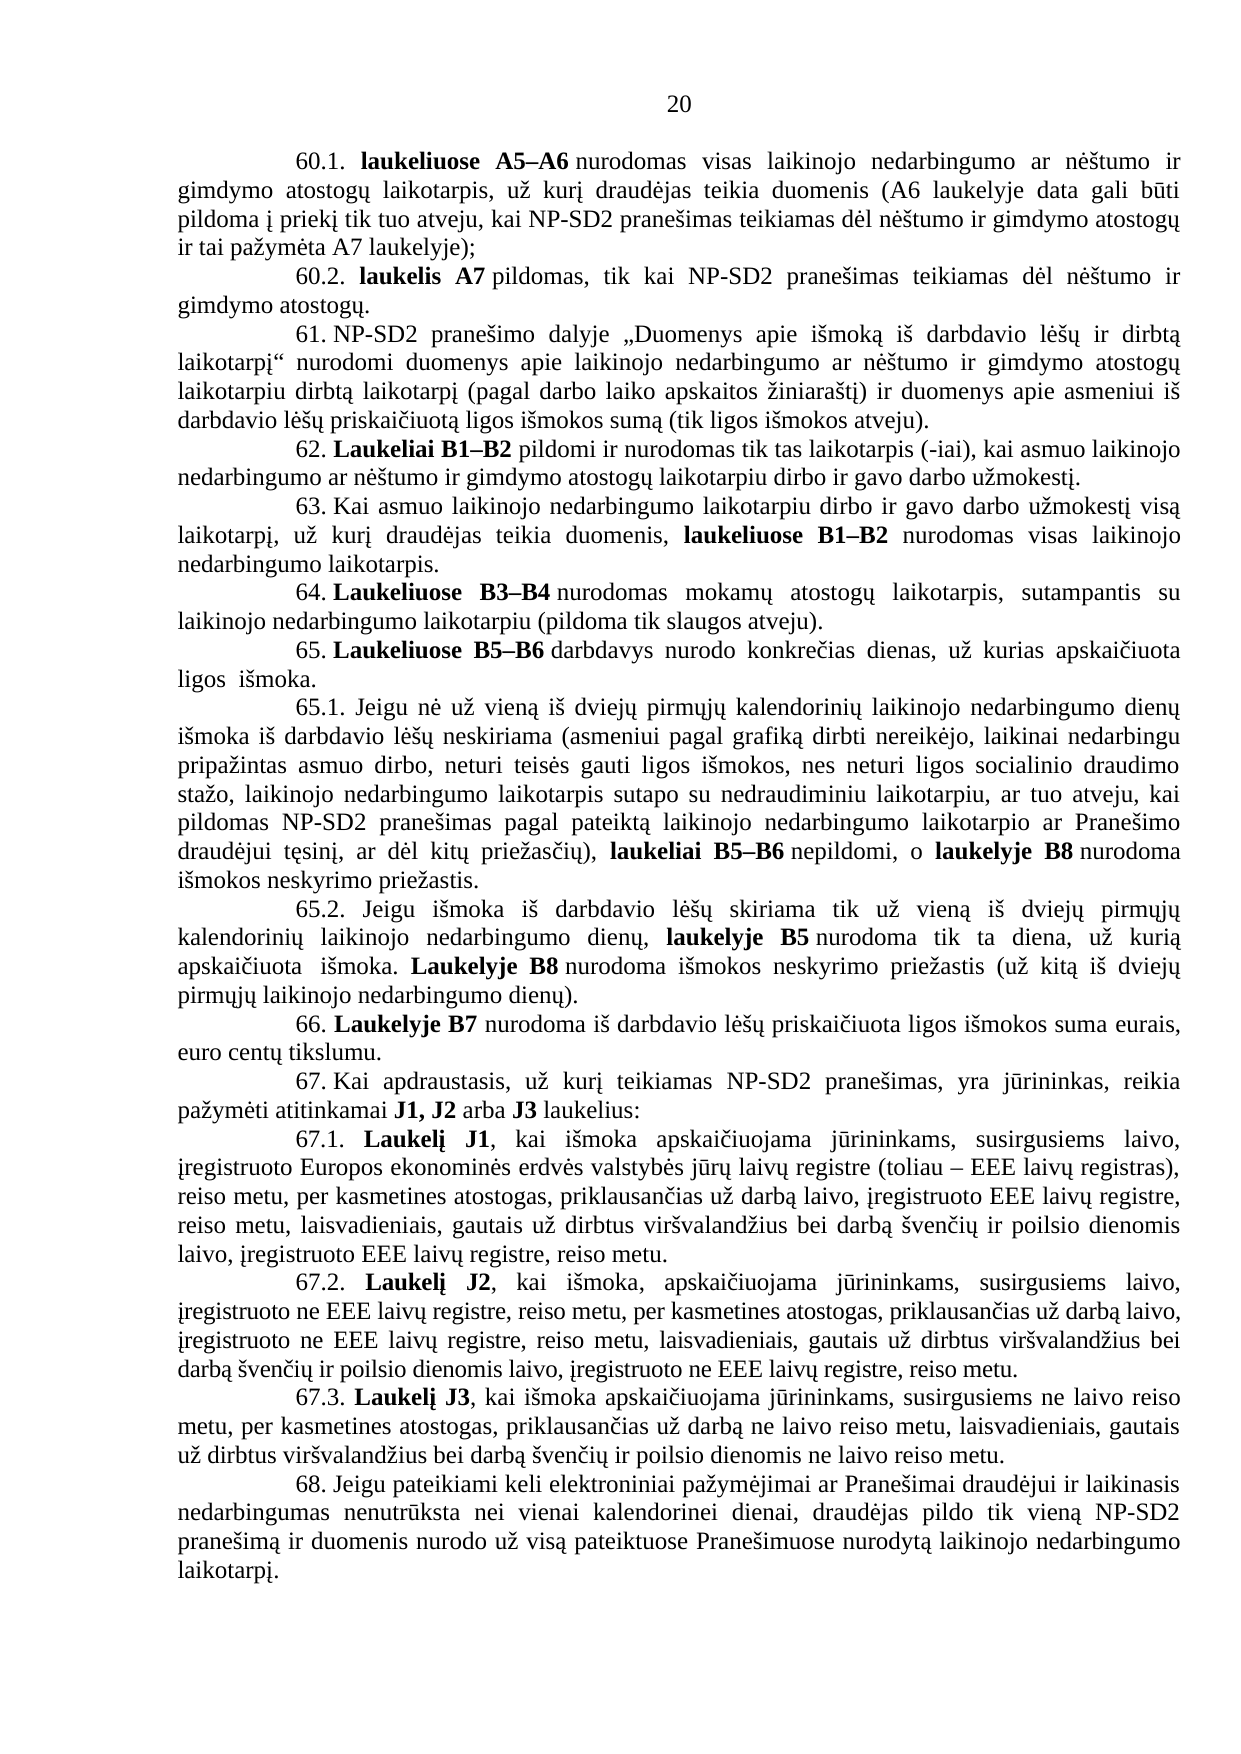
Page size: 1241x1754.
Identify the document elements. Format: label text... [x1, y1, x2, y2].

text 66. Laukelyje B7 nurodoma iš darbdavio lėšų priskaičiuota ligos išmokos suma eurais, euro centų tikslumu. [177, 1009, 1181, 1066]
text 65. Laukeliuose B5–B6 darbdavys nurodo konkrečias dienas, už kurias apskaičiuota ligos išmoka. [177, 635, 1181, 692]
text 68. Jeigu pateikiami keli elektroniniai pažymėjimai ar Pranešimai draudėjui ir laikinasis nedarbingumas nenutrūksta nei vienai kalendorinei dienai, draudėjas pildo tik vieną NP-SD2 pranešimą ir duomenis nurodo už visą pateiktuose Pranešimuose nurodytą laikinojo nedarbingumo laikotarpį. [177, 1469, 1181, 1584]
text 65.1. Jeigu nė už vieną iš dviejų pirmųjų kalendorinių laikinojo nedarbingumo dienų išmoka iš darbdavio lėšų neskiriama (asmeniui pagal grafiką dirbti nereikėjo, laikinai nedarbingu pripažintas asmuo dirbo, neturi teisės gauti ligos išmokos, nes neturi ligos socialinio draudimo stažo, laikinojo nedarbingumo laikotarpis sutapo su nedraudiminiu laikotarpiu, ar tuo atveju, kai pildomas NP-SD2 pranešimas pagal pateiktą laikinojo nedarbingumo laikotarpio ar Pranešimo draudėjui tęsinį, ar dėl kitų priežasčių), laukeliai B5–B6 nepildomi, o laukelyje B8 nurodoma išmokos neskyrimo priežastis. [177, 692, 1181, 894]
text 63. Kai asmuo laikinojo nedarbingumo laikotarpiu dirbo ir gavo darbo užmokestį visą laikotarpį, už kurį draudėjas teikia duomenis, laukeliuose B1–B2 nurodomas visas laikinojo nedarbingumo laikotarpis. [177, 491, 1181, 577]
text 67.3. Laukelį J3, kai išmoka apskaičiuojama jūrininkams, susirgusiems ne laivo reiso metu, per kasmetines atostogas, priklausančias už darbą ne laivo reiso metu, laisvadieniais, gautais už dirbtus viršvalandžius bei darbą švenčių ir poilsio dienomis ne laivo reiso metu. [177, 1382, 1181, 1469]
text 67.2. Laukelį J2, kai išmoka, apskaičiuojama jūrininkams, susirgusiems laivo, įregistruoto ne EEE laivų registre, reiso metu, per kasmetines atostogas, priklausančias už darbą laivo, įregistruoto ne EEE laivų registre, reiso metu, laisvadieniais, gautais už dirbtus viršvalandžius bei darbą švenčių ir poilsio dienomis laivo, įregistruoto ne EEE laivų registre, reiso metu. [177, 1267, 1181, 1382]
text 67. Kai apdraustasis, už kurį teikiamas NP-SD2 pranešimas, yra jūrininkas, reikia pažymėti atitinkamai J1, J2 arba J3 laukelius: [177, 1066, 1181, 1124]
text 60.2. laukelis A7 pildomas, tik kai NP-SD2 pranešimas teikiamas dėl nėštumo ir gimdymo atostogų. [177, 261, 1181, 319]
text 61. NP-SD2 pranešimo dalyje „Duomenys apie išmoką iš darbdavio lėšų ir dirbtą laikotarpį“ nurodomi duomenys apie laikinojo nedarbingumo ar nėštumo ir gimdymo atostogų laikotarpiu dirbtą laikotarpį (pagal darbo laiko apskaitos žiniaraštį) ir duomenys apie asmeniui iš darbdavio lėšų priskaičiuotą ligos išmokos sumą (tik ligos išmokos atveju). [177, 319, 1181, 434]
text 67.1. Laukelį J1, kai išmoka apskaičiuojama jūrininkams, susirgusiems laivo, įregistruoto Europos ekonominės erdvės valstybės jūrų laivų registre (toliau – EEE laivų registras), reiso metu, per kasmetines atostogas, priklausančias už darbą laivo, įregistruoto EEE laivų registre, reiso metu, laisvadieniais, gautais už dirbtus viršvalandžius bei darbą švenčių ir poilsio dienomis laivo, įregistruoto EEE laivų registre, reiso metu. [177, 1124, 1181, 1267]
text 64. Laukeliuose B3–B4 nurodomas mokamų atostogų laikotarpis, sutampantis su laikinojo nedarbingumo laikotarpiu (pildoma tik slaugos atveju). [177, 577, 1181, 635]
text 62. Laukeliai B1–B2 pildomi ir nurodomas tik tas laikotarpis (-iai), kai asmuo laikinojo nedarbingumo ar nėštumo ir gimdymo atostogų laikotarpiu dirbo ir gavo darbo užmokestį. [177, 434, 1181, 491]
text 65.2. Jeigu išmoka iš darbdavio lėšų skiriama tik už vieną iš dviejų pirmųjų kalendorinių laikinojo nedarbingumo dienų, laukelyje B5 nurodoma tik ta diena, už kurią apskaičiuota išmoka. Laukelyje B8 nurodoma išmokos neskyrimo priežastis (už kitą iš dviejų pirmųjų laikinojo nedarbingumo dienų). [177, 894, 1181, 1009]
text 60.1. laukeliuose A5–A6 nurodomas visas laikinojo nedarbingumo ar nėštumo ir gimdymo atostogų laikotarpis, už kurį draudėjas teikia duomenis (A6 laukelyje data gali būti pildoma į priekį tik tuo atveju, kai NP-SD2 pranešimas teikiamas dėl nėštumo ir gimdymo atostogų ir tai pažymėta A7 laukelyje); [177, 146, 1181, 261]
